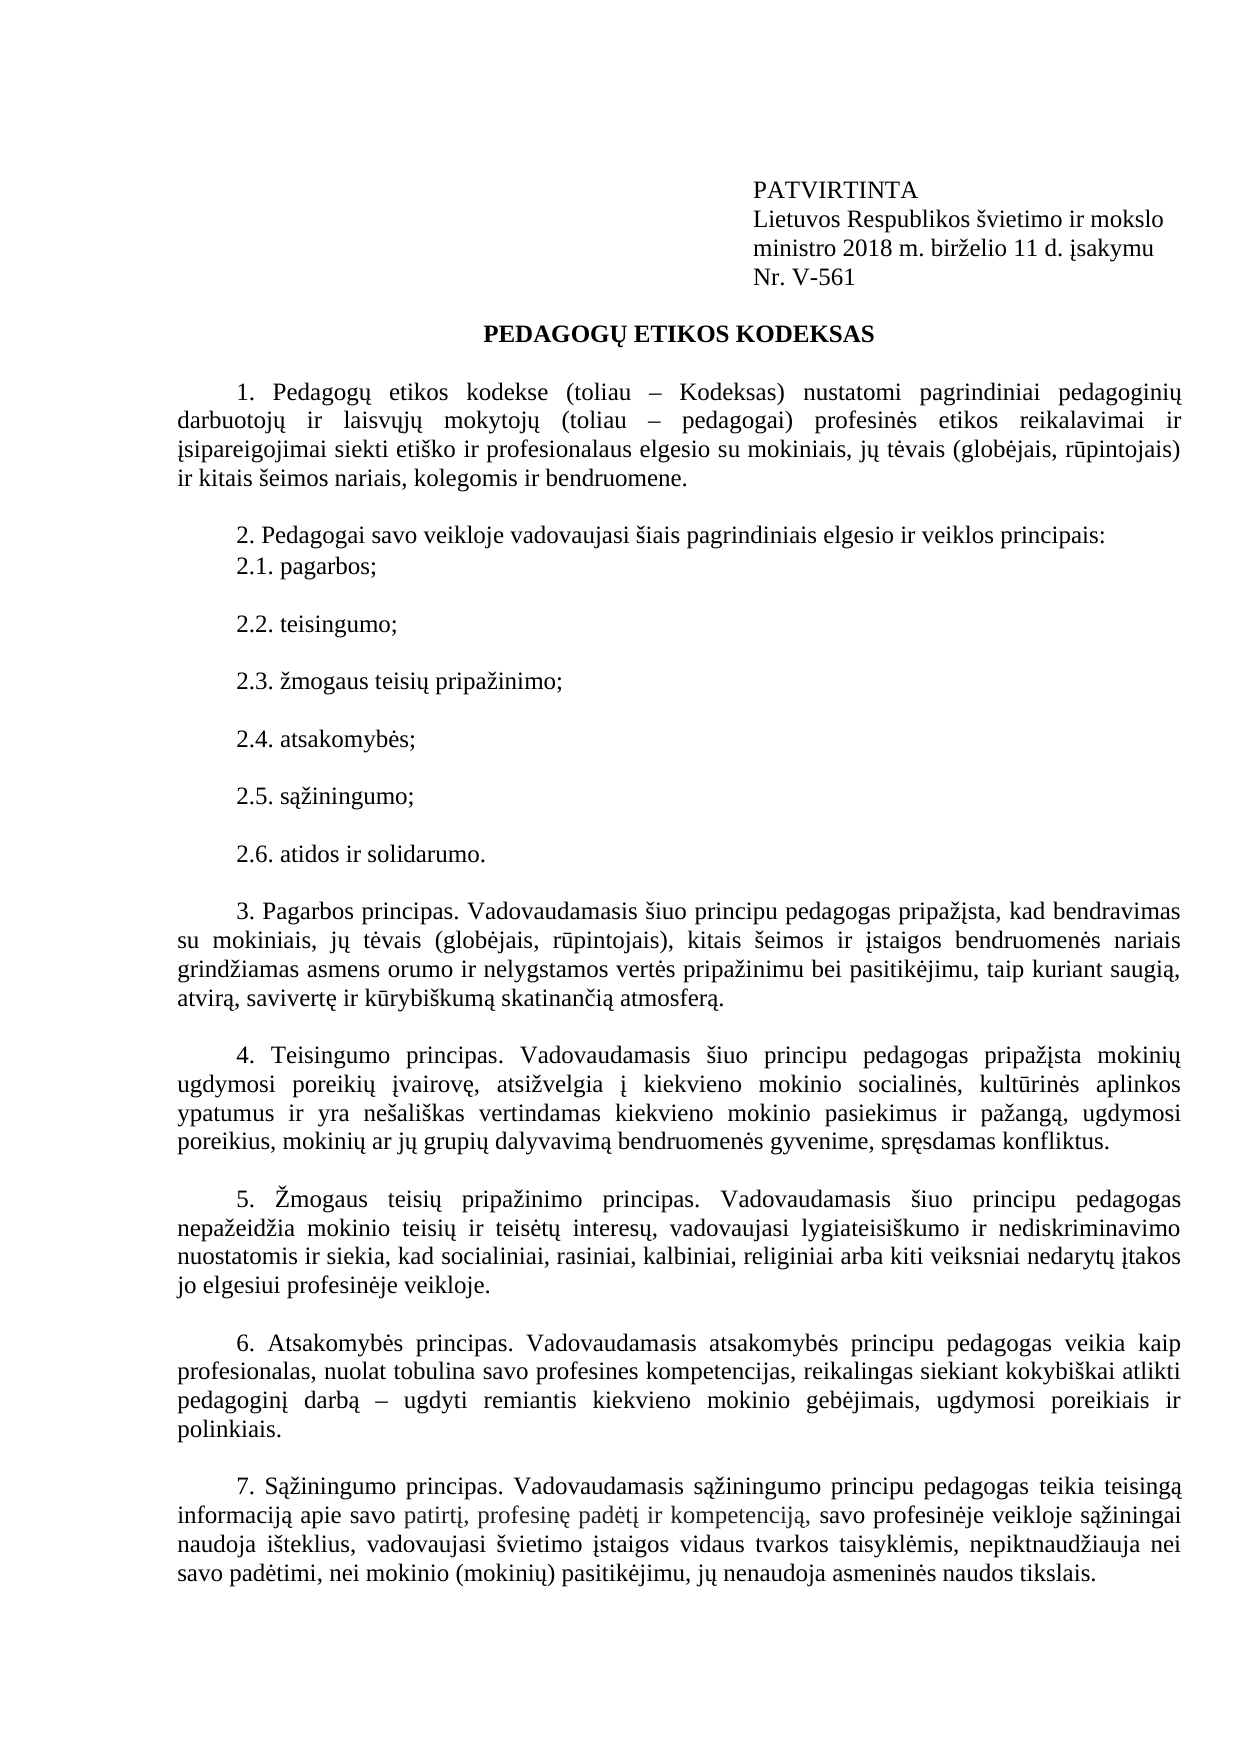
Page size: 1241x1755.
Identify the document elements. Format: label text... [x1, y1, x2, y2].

text 2.2. teisingumo; [177, 609, 1182, 638]
text 2.1. pagarbos; [177, 551, 1182, 580]
text PATVIRTINTA [753, 175, 1181, 204]
text 2.4. atsakomybės; [177, 724, 1182, 753]
text PEDAGOGŲ ETIKOS KODEKSAS [177, 319, 1181, 348]
text 2.3. žmogaus teisių pripažinimo; [177, 666, 1182, 695]
text Lietuvos Respublikos švietimo ir mokslo [753, 204, 1181, 233]
text 5. Žmogaus teisių pripažinimo principas. Vadovaudamasis šiuo principu pedagogas nepažeidžia mokinio teisių ir teisėtų interesų, vadovaujasi lygiateisiškumo ir nediskriminavimo nuostatomis ir siekia, kad socialiniai, rasiniai, kalbiniai, religiniai arba kiti veiksniai nedarytų įtakos jo elgesiui profesinėje veikloje. [177, 1184, 1182, 1299]
text 2.6. atidos ir solidarumo. [177, 839, 1182, 868]
text 2. Pedagogai savo veikloje vadovaujasi šiais pagrindiniais elgesio ir veiklos principais: [177, 520, 1182, 549]
text ministro 2018 m. birželio 11 d. įsakymu [753, 233, 1181, 262]
text 2.5. sąžiningumo; [177, 781, 1182, 810]
text 7. Sąžiningumo principas. Vadovaudamasis sąžiningumo principu pedagogas teikia teisingą informaciją apie savo patirtį, profesinę padėtį ir kompetenciją, savo profesinėje veikloje sąžiningai naudoja išteklius, vadovaujasi švietimo įstaigos vidaus tvarkos taisyklėmis, nepiktnaudžiauja nei savo padėtimi, nei mokinio (mokinių) pasitikėjimu, jų nenaudoja asmeninės naudos tikslais. [177, 1471, 1182, 1586]
text 1. Pedagogų etikos kodekse (toliau – Kodeksas) nustatomi pagrindiniai pedagoginių darbuotojų ir laisvųjų mokytojų (toliau – pedagogai) profesinės etikos reikalavimai ir įsipareigojimai siekti etiško ir profesionalaus elgesio su mokiniais, jų tėvais (globėjais, rūpintojais) ir kitais šeimos nariais, kolegomis ir bendruomene. [177, 377, 1182, 492]
text Nr. V-561 [753, 262, 1181, 290]
text 6. Atsakomybės principas. Vadovaudamasis atsakomybės principu pedagogas veikia kaip profesionalas, nuolat tobulina savo profesines kompetencijas, reikalingas siekiant kokybiškai atlikti pedagoginį darbą – ugdyti remiantis kiekvieno mokinio gebėjimais, ugdymosi poreikiais ir polinkiais. [177, 1328, 1182, 1443]
text 3. Pagarbos principas. Vadovaudamasis šiuo principu pedagogas pripažįsta, kad bendravimas su mokiniais, jų tėvais (globėjais, rūpintojais), kitais šeimos ir įstaigos bendruomenės nariais grindžiamas asmens orumo ir nelygstamos vertės pripažinimu bei pasitikėjimu, taip kuriant saugią, atvirą, savivertę ir kūrybiškumą skatinančią atmosferą. [177, 896, 1182, 1011]
text 4. Teisingumo principas. Vadovaudamasis šiuo principu pedagogas pripažįsta mokinių ugdymosi poreikių įvairovę, atsižvelgia į kiekvieno mokinio socialinės, kultūrinės aplinkos ypatumus ir yra nešališkas vertindamas kiekvieno mokinio pasiekimus ir pažangą, ugdymosi poreikius, mokinių ar jų grupių dalyvavimą bendruomenės gyvenime, spręsdamas konfliktus. [177, 1040, 1182, 1155]
